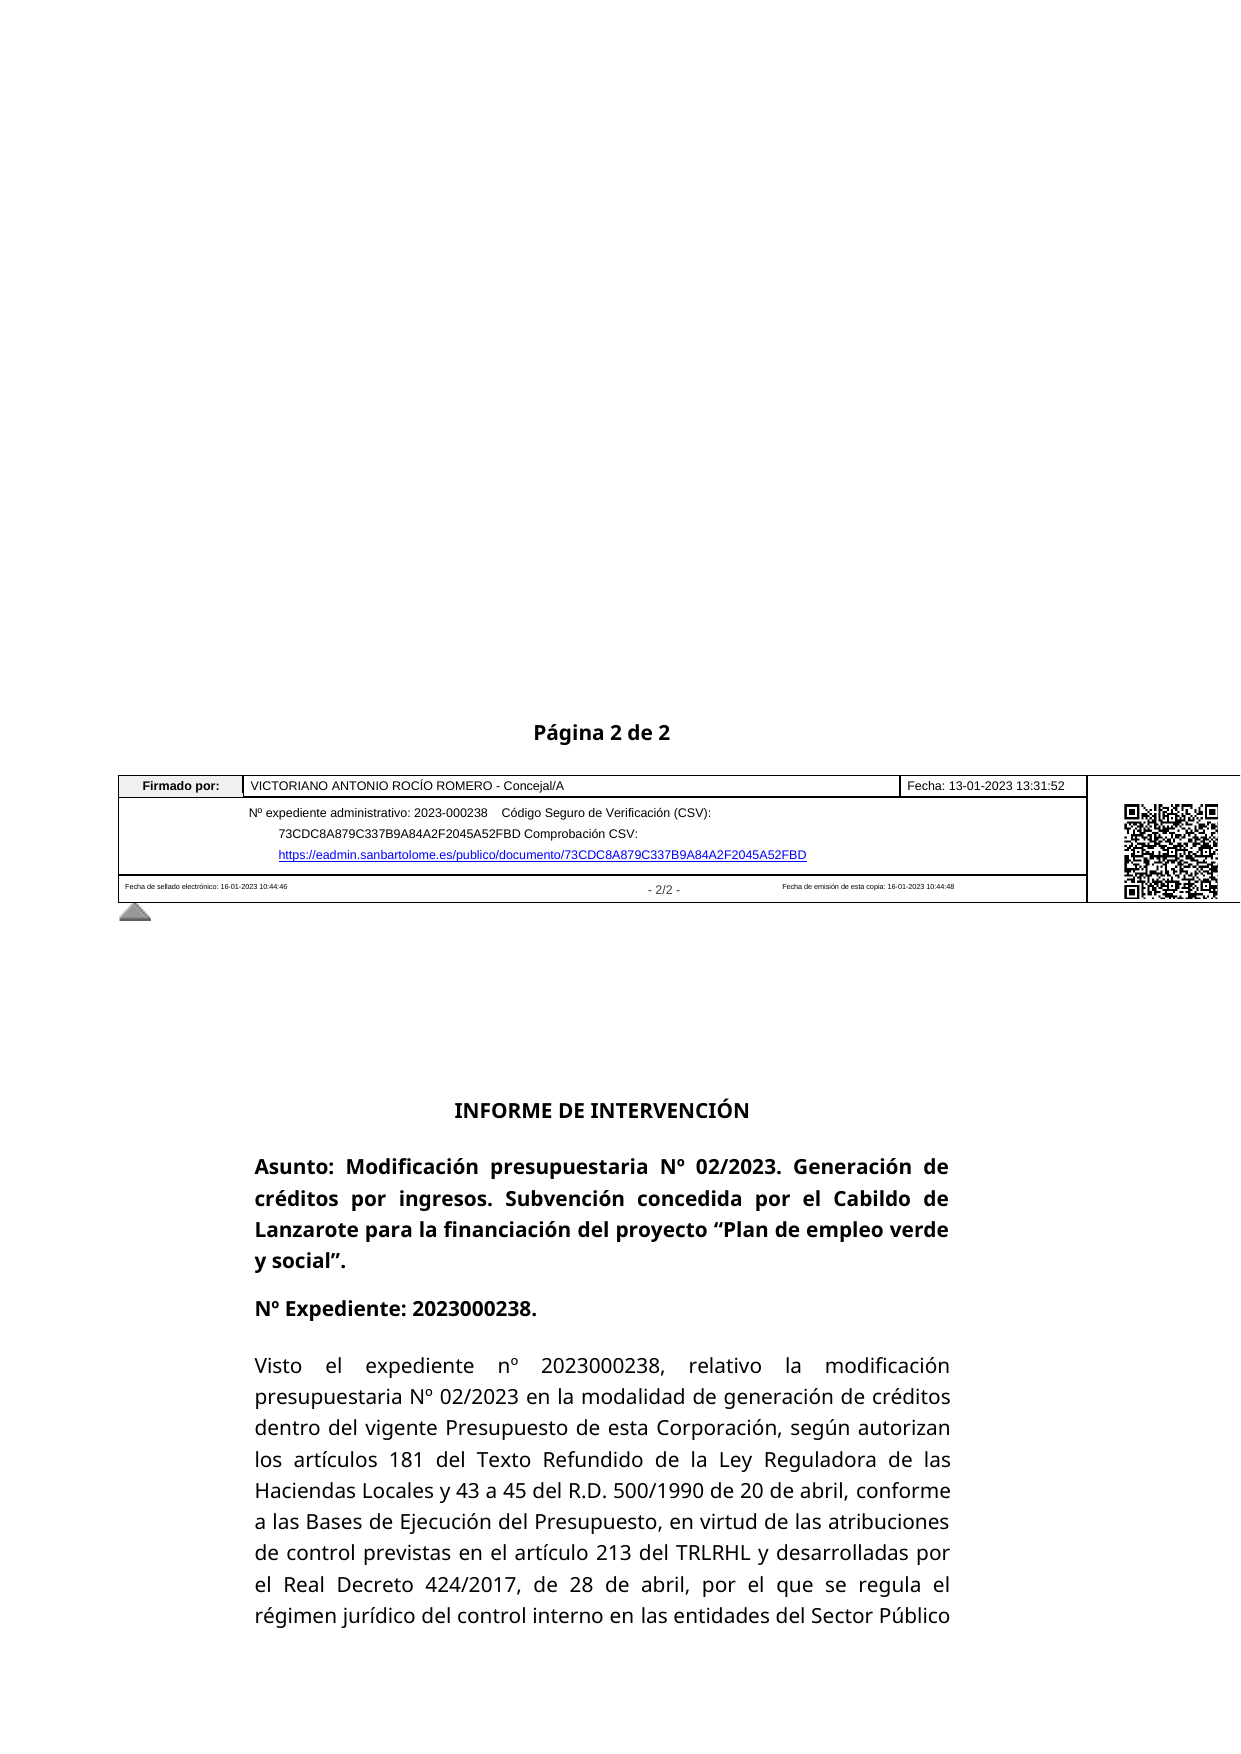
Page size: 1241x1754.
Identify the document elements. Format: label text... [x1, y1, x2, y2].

table_cell Fecha de sellado electrónico: 16-01-2023 10:44:46 - 2/2 - Fecha de emisión de esta copia: 16-01-2023 10:44:48 [119, 876, 1086, 902]
text Asunto: Modificación presupuestaria Nº 02/2023. Generación de créditos por ingresos. Subvención concedida por el Cabildo de Lanzarote para la financiación del proyecto “Plan de empleo verde y social”. [254, 1152, 949, 1275]
table_header [1088, 776, 1240, 902]
table_header VICTORIANO ANTONIO ROCÍO ROMERO - Concejal/A [244, 776, 899, 796]
text INFORME DE INTERVENCIÓN [311, 1096, 894, 1124]
text Página 2 de 2 [311, 718, 893, 746]
table_header Firmado por: [119, 776, 242, 793]
table_header Fecha: 13-01-2023 13:31:52 [901, 776, 1086, 796]
table_cell Nº expediente administrativo: 2023-000238 Código Seguro de Verificación (CSV): 73CDC8A879C337B9A84A2F2045A52FBD Comprobación CSV: https://eadmin.sanbartolome.es/publico/documento/73CDC8A879C337B9A84A2F2045A52FBD [119, 798, 1086, 874]
text Visto el expediente nº 2023000238, relativo la modificación presupuestaria Nº 02/2023 en la modalidad de generación de créditos dentro del vigente Presupuesto de esta Corporación, según autorizan los artículos 181 del Texto Refundido de la Ley Reguladora de las Haciendas Locales y 43 a 45 del R.D. 500/1990 de 20 de abril, conforme a las Bases de Ejecución del Presupuesto, en virtud de las atribuciones de control previstas en el artículo 213 del TRLRHL y desarrolladas por el Real Decreto 424/2017, de 28 de abril, por el que se regula el régimen jurídico del control interno en las entidades del Sector Público [254, 1351, 951, 1629]
text Nº Expediente: 2023000238. [254, 1294, 1122, 1322]
